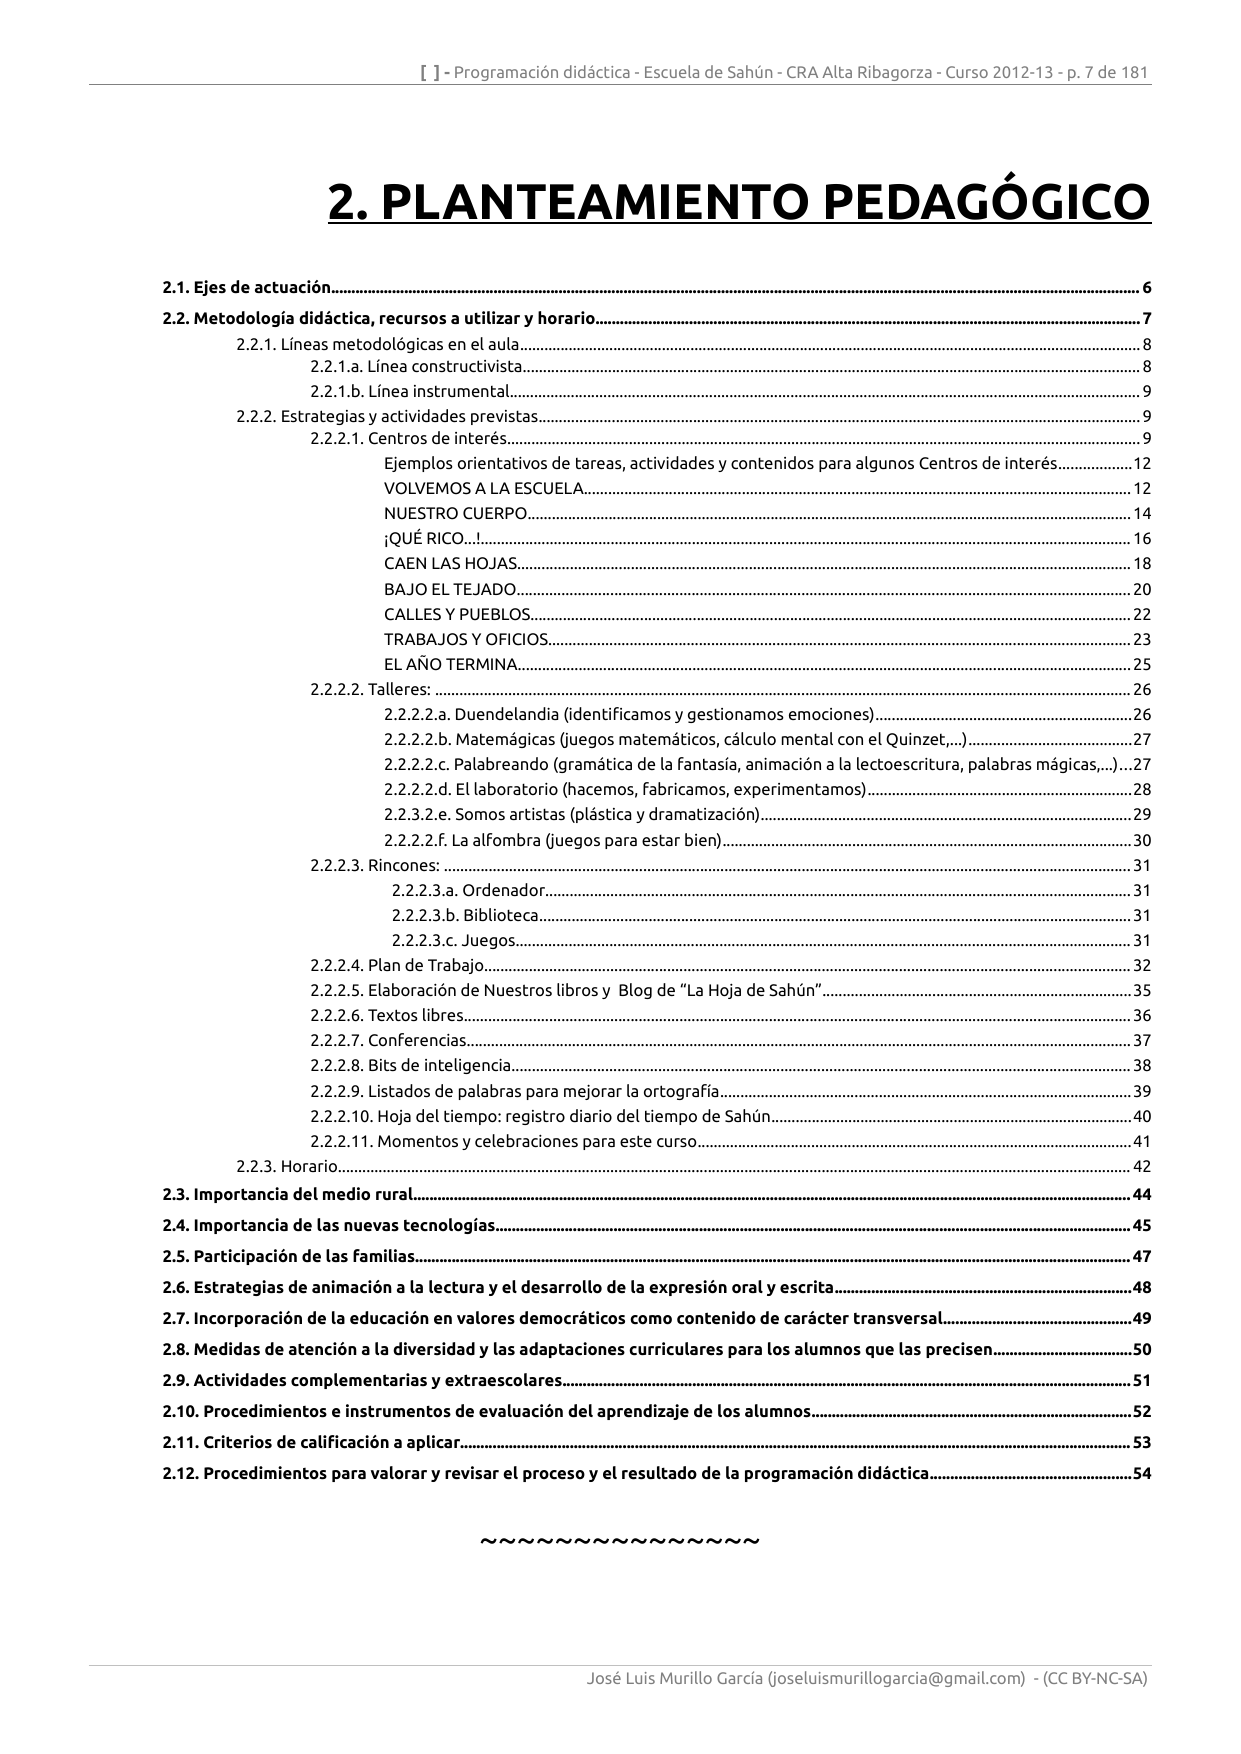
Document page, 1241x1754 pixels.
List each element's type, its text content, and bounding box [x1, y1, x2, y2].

text 2.6. Estrategias de animación a la lectura y el desarrollo de la expresión oral y escrita 48 [162, 1277, 1152, 1297]
text 2.9. Actividades complementarias y extraescolares 51 [162, 1371, 1152, 1390]
text 2.2.2.3.c. Juegos 31 [384, 930, 1152, 949]
text 2.2.2.3.a. Ordenador 31 [384, 880, 1152, 899]
text 2.11. Criterios de calificación a aplicar 53 [162, 1433, 1152, 1452]
text BAJO EL TEJADO 20 [384, 579, 1152, 598]
text 2.10. Procedimientos e instrumentos de evaluación del aprendizaje de los alumnos 52 [162, 1402, 1152, 1421]
text 2.1. Ejes de actuación 6 [162, 278, 1152, 297]
text 2.2.2.10. Hoja del tiempo: registro diario del tiempo de Sahún 40 [310, 1106, 1152, 1125]
text 2.2.1. Líneas metodológicas en el aula 8 [236, 334, 1152, 353]
text 2.2.3. Horario 42 [236, 1156, 1152, 1175]
text 2.2.1.b. Línea instrumental 9 [310, 381, 1152, 400]
text TRABAJOS Y OFICIOS 23 [384, 629, 1152, 648]
text ~~~~~~~~~~~~~~~ [15, 1520, 1152, 1558]
text 2.2.2.8. Bits de inteligencia 38 [310, 1056, 1152, 1075]
text 2.5. Participación de las familias 47 [162, 1246, 1152, 1266]
text VOLVEMOS A LA ESCUELA 12 [384, 478, 1152, 498]
text 2.2.2.2.c. Palabreando (gramática de la fantasía, animación a la lectoescritura, palabras mágicas,...) 27 [384, 754, 1152, 774]
text 2.8. Medidas de atención a la diversidad y las adaptaciones curriculares para los alumnos que las precisen 50 [162, 1339, 1152, 1359]
text 2.2.2. Estrategias y actividades previstas 9 [236, 406, 1152, 425]
text CAEN LAS HOJAS 18 [384, 554, 1152, 573]
text 2.2.2.11. Momentos y celebraciones para este curso 41 [310, 1131, 1152, 1150]
text 2.2.2.7. Conferencias 37 [310, 1031, 1152, 1050]
text NUESTRO CUERPO 14 [384, 503, 1152, 523]
text 2.2.3.2.e. Somos artistas (plástica y dramatización) 29 [384, 805, 1152, 824]
subtitle 2. PLANTEAMIENTO PEDAGÓGICO [91, 171, 1152, 229]
text 2.2.2.2.f. La alfombra (juegos para estar bien) 30 [384, 830, 1152, 849]
text 2.4. Importancia de las nuevas tecnologías 45 [162, 1215, 1152, 1234]
text 2.2.2.9. Listados de palabras para mejorar la ortografía 39 [310, 1081, 1152, 1100]
text 2.2.2.2. Talleres: 26 [310, 679, 1152, 698]
text 2.2.1.a. Línea constructivista 8 [310, 356, 1152, 375]
text 2.2.2.3.b. Biblioteca 31 [384, 905, 1152, 924]
text ¡QUÉ RICO...! 16 [384, 529, 1152, 548]
text 2.2.2.2.a. Duendelandia (identificamos y gestionamos emociones) 26 [384, 704, 1152, 723]
text 2.3. Importancia del medio rural 44 [162, 1184, 1152, 1203]
text 2.12. Procedimientos para valorar y revisar el proceso y el resultado de la programación didáctica 54 [162, 1464, 1152, 1483]
text 2.2.2.3. Rincones: 31 [310, 855, 1152, 874]
text 2.2.2.6. Textos libres 36 [310, 1006, 1152, 1025]
text 2.2.2.1. Centros de interés 9 [310, 428, 1152, 447]
text 2.2.2.5. Elaboración de Nuestros libros y Blog de “La Hoja de Sahún” 35 [310, 981, 1152, 1000]
text CALLES Y PUEBLOS 22 [384, 604, 1152, 623]
text Ejemplos orientativos de tareas, actividades y contenidos para algunos Centros de interés 12 [384, 453, 1152, 472]
text 2.2.2.4. Plan de Trabajo 32 [310, 955, 1152, 974]
text 2.2.2.2.d. El laboratorio (hacemos, fabricamos, experimentamos) 28 [384, 780, 1152, 799]
text 2.2. Metodología didáctica, recursos a utilizar y horario 7 [162, 309, 1152, 328]
text EL AÑO TERMINA 25 [384, 654, 1152, 673]
text 2.7. Incorporación de la educación en valores democráticos como contenido de carácter transversal 49 [162, 1308, 1152, 1328]
text 2.2.2.2.b. Matemágicas (juegos matemáticos, cálculo mental con el Quinzet,...) 27 [384, 729, 1152, 749]
